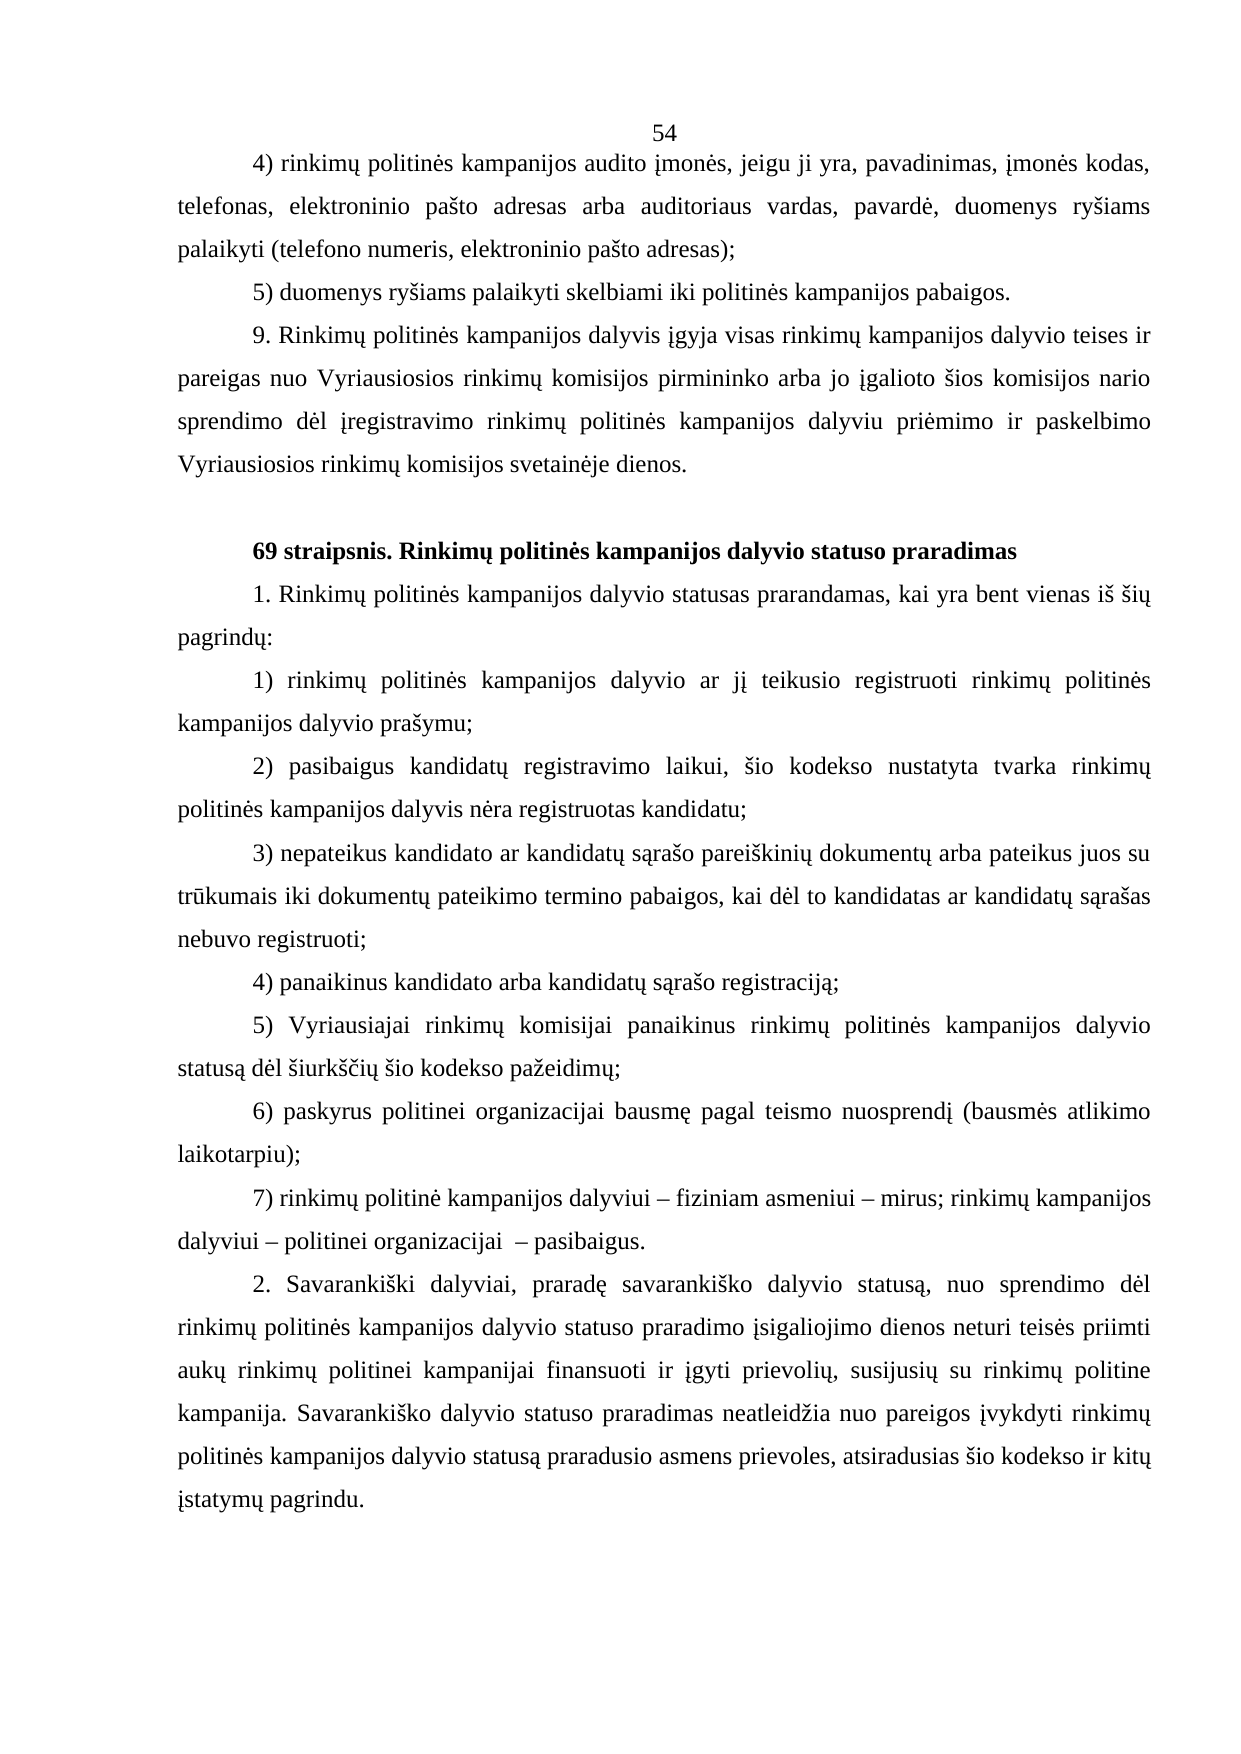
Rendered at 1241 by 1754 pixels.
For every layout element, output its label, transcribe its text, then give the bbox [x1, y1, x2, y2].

text 2) pasibaigus kandidatų registravimo laikui, šio kodekso nustatyta tvarka rinkimų politinės kampanijos dalyvis nėra registruotas kandidatu; [177, 751, 1152, 823]
text 7) rinkimų politinė kampanijos dalyviui – fiziniam asmeniui – mirus; rinkimų kampanijos dalyviui – politinei organizacijai – pasibaigus. [177, 1183, 1152, 1254]
text 5) duomenys ryšiams palaikyti skelbiami iki politinės kampanijos pabaigos. [177, 277, 1152, 306]
text 3) nepateikus kandidato ar kandidatų sąrašo pareiškinių dokumentų arba pateikus juos su trūkumais iki dokumentų pateikimo termino pabaigos, kai dėl to kandidatas ar kandidatų sąrašas nebuvo registruoti; [177, 838, 1152, 953]
text 1. Rinkimų politinės kampanijos dalyvio statusas prarandamas, kai yra bent vienas iš šių pagrindų: [177, 579, 1152, 651]
text 6) paskyrus politinei organizacijai bausmę pagal teismo nuosprendį (bausmės atlikimo laikotarpiu); [177, 1096, 1152, 1168]
text 2. Savarankiški dalyviai, praradę savarankiško dalyvio statusą, nuo sprendimo dėl rinkimų politinės kampanijos dalyvio statuso praradimo įsigaliojimo dienos neturi teisės priimti aukų rinkimų politinei kampanijai finansuoti ir įgyti prievolių, susijusių su rinkimų politine kampanija. Savarankiško dalyvio statuso praradimas neatleidžia nuo pareigos įvykdyti rinkimų politinės kampanijos dalyvio statusą praradusio asmens prievoles, atsiradusias šio kodekso ir kitų įstatymų pagrindu. [177, 1269, 1152, 1513]
text 1) rinkimų politinės kampanijos dalyvio ar jį teikusio registruoti rinkimų politinės kampanijos dalyvio prašymu; [177, 665, 1152, 737]
text 4) panaikinus kandidato arba kandidatų sąrašo registraciją; [177, 967, 1152, 996]
text 5) Vyriausiajai rinkimų komisijai panaikinus rinkimų politinės kampanijos dalyvio statusą dėl šiurkščių šio kodekso pažeidimų; [177, 1010, 1152, 1082]
text 9. Rinkimų politinės kampanijos dalyvis įgyja visas rinkimų kampanijos dalyvio teises ir pareigas nuo Vyriausiosios rinkimų komisijos pirmininko arba jo įgalioto šios komisijos nario sprendimo dėl įregistravimo rinkimų politinės kampanijos dalyviu priėmimo ir paskelbimo Vyriausiosios rinkimų komisijos svetainėje dienos. [177, 320, 1152, 478]
text 4) rinkimų politinės kampanijos audito įmonės, jeigu ji yra, pavadinimas, įmonės kodas, telefonas, elektroninio pašto adresas arba auditoriaus vardas, pavardė, duomenys ryšiams palaikyti (telefono numeris, elektroninio pašto adresas); [177, 148, 1152, 263]
subtitle 69 straipsnis. Rinkimų politinės kampanijos dalyvio statuso praradimas [177, 536, 1152, 564]
